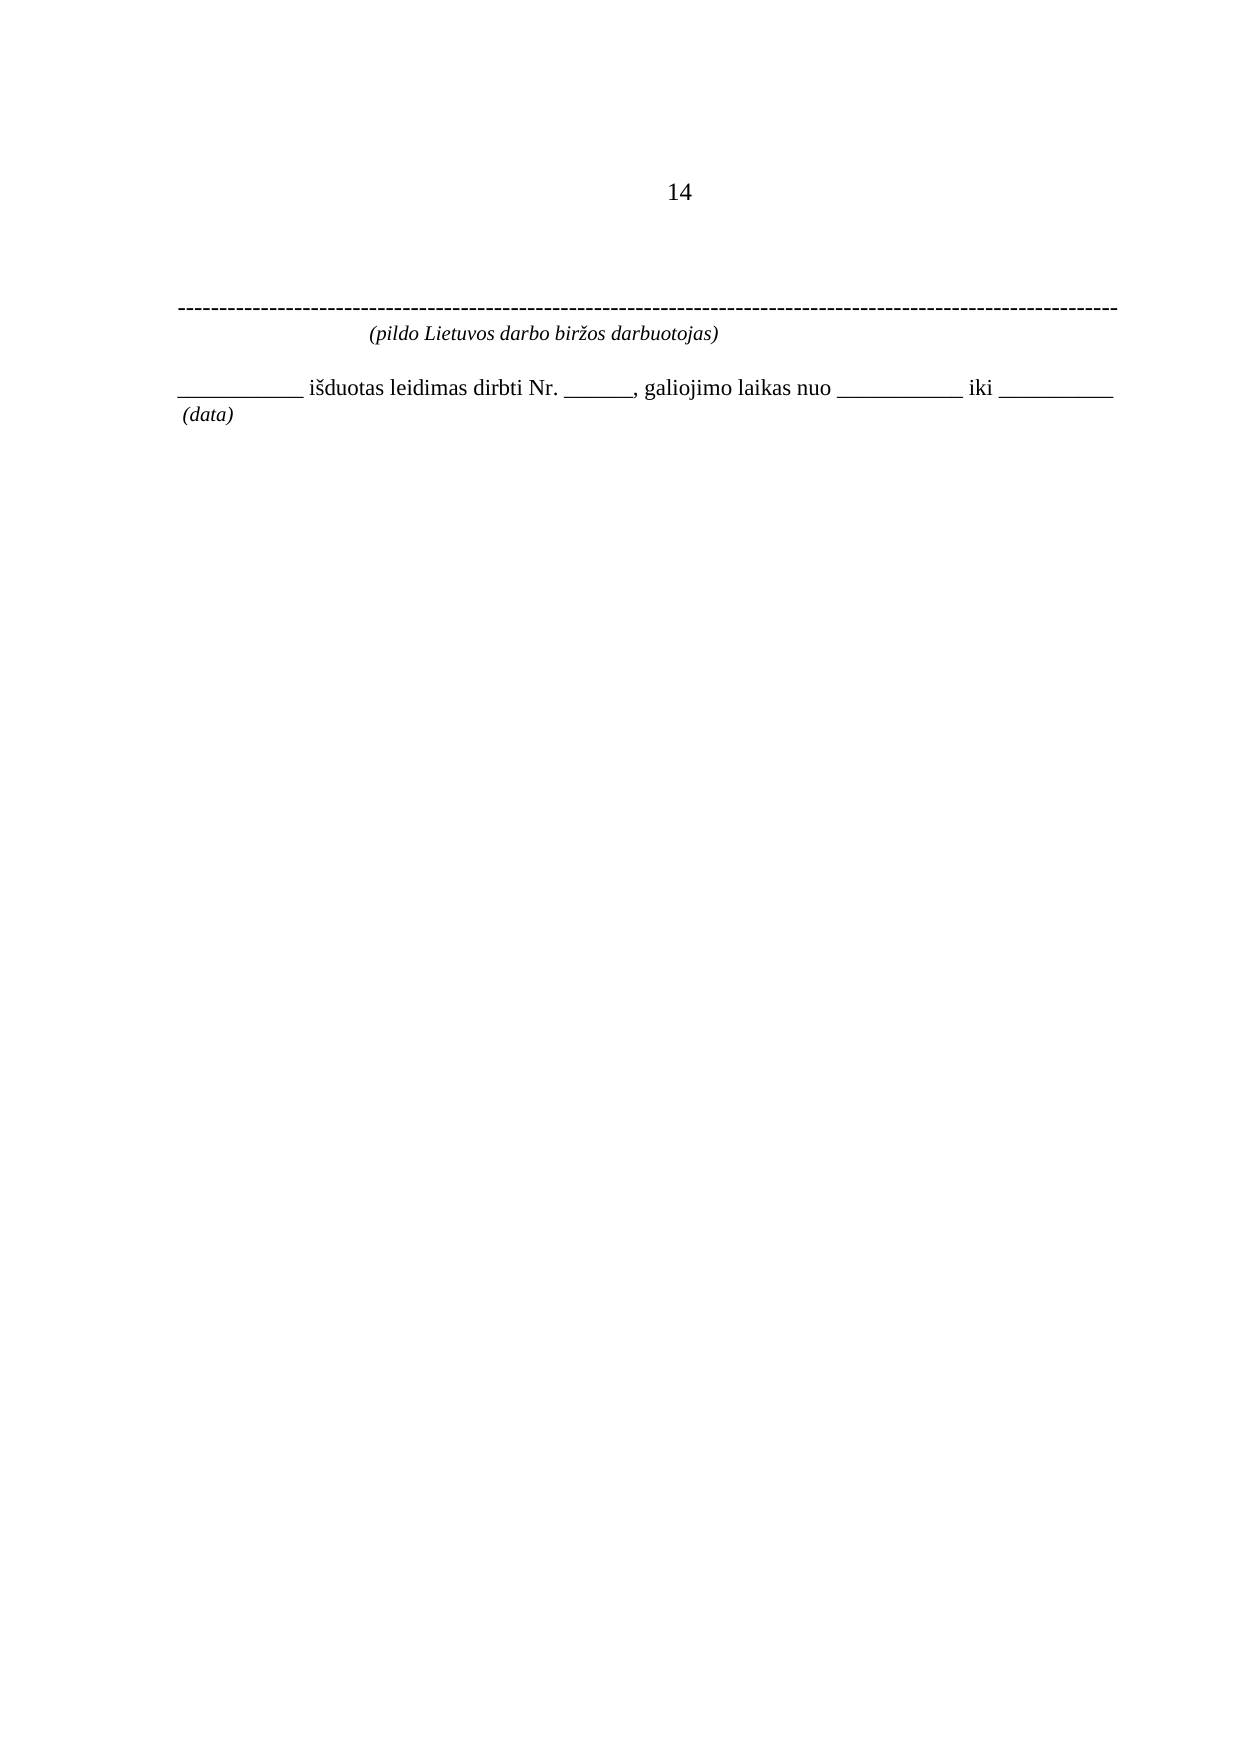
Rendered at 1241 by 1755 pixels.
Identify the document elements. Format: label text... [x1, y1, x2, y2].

text (data) [177, 400, 1181, 426]
text ----------------------------------------------------------------------------------------------------------------- [177, 292, 1181, 321]
text (pildo Lietuvos darbo biržos darbuotojas) [177, 321, 1181, 345]
text ___________ išduotas leidimas dirbti Nr. ______, galiojimo laikas nuo ___________ iki __________ [177, 374, 1181, 400]
